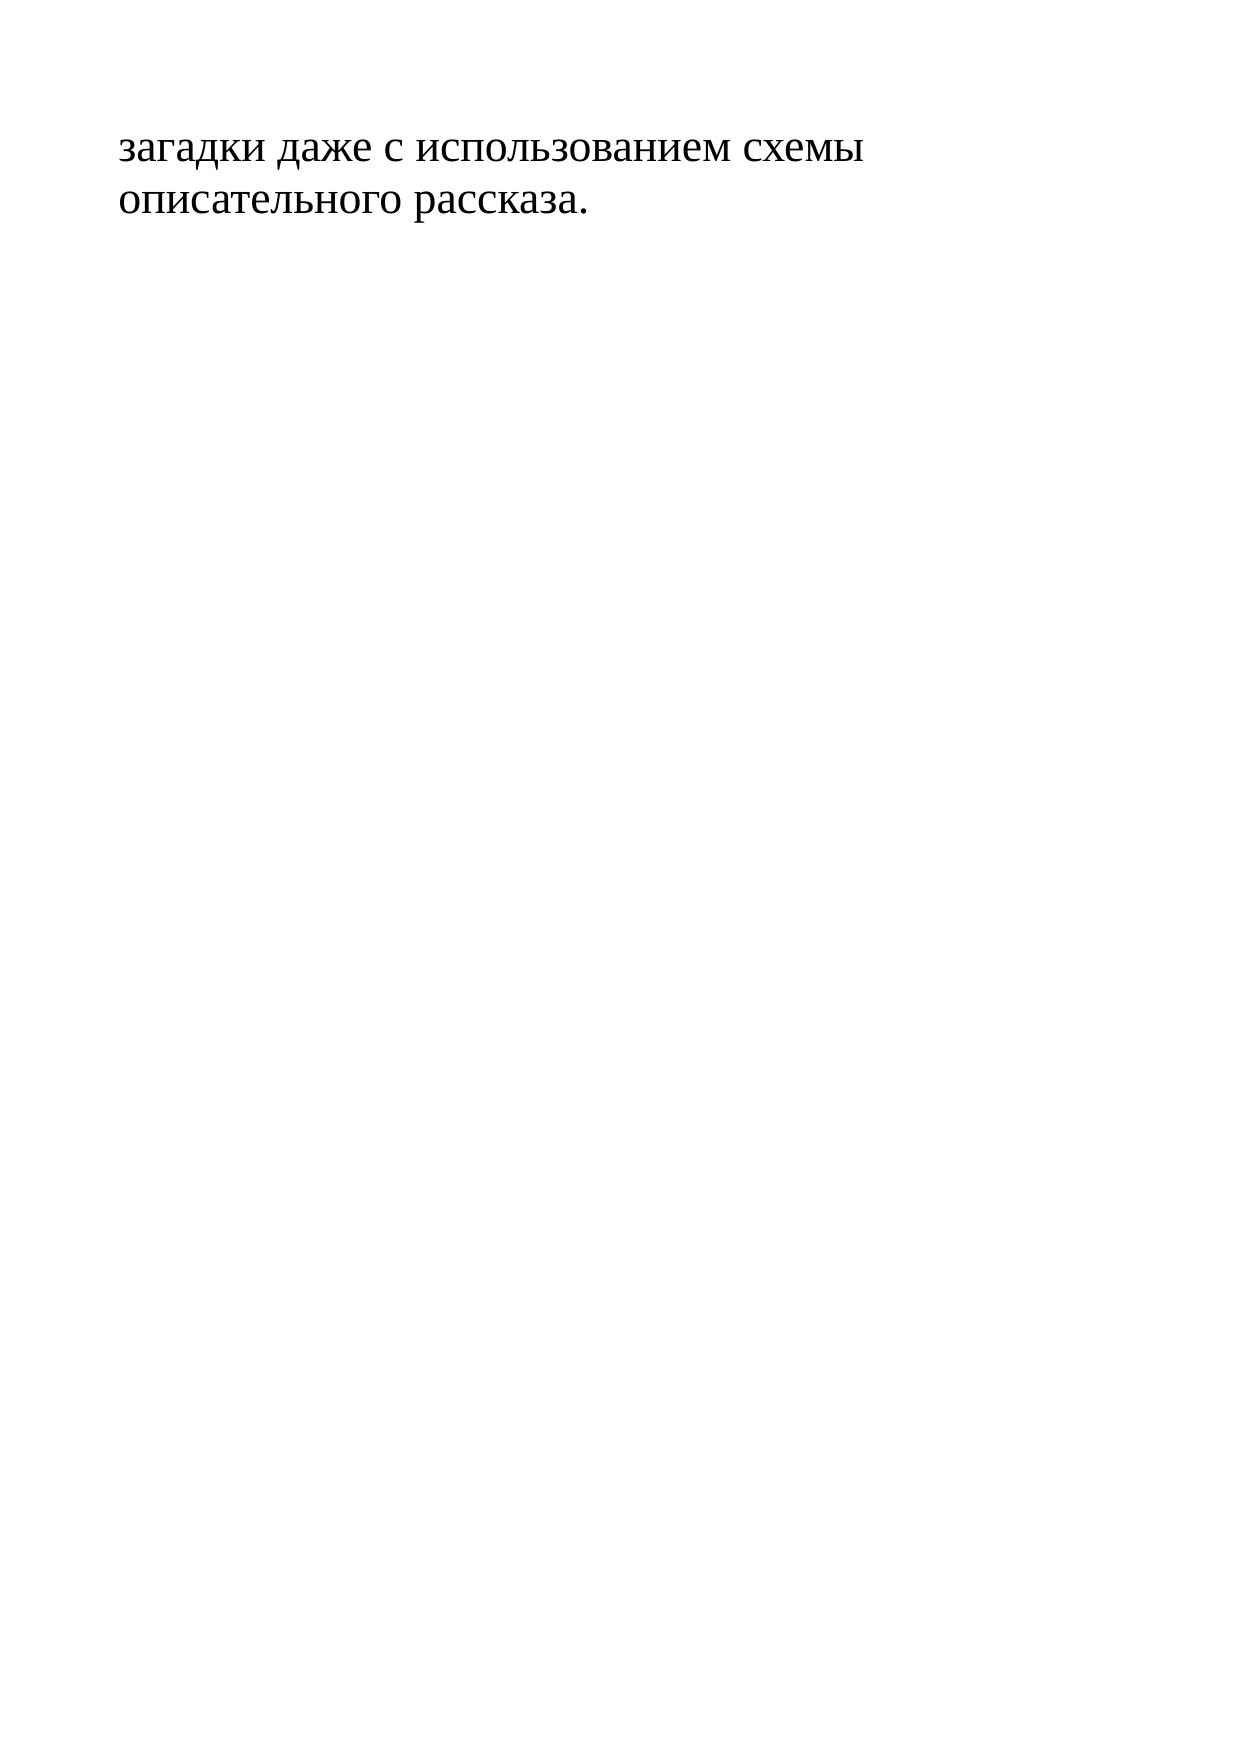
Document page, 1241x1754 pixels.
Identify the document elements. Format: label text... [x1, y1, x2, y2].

text загадки даже с использованием схемы описательного рассказа. [118, 118, 1122, 223]
